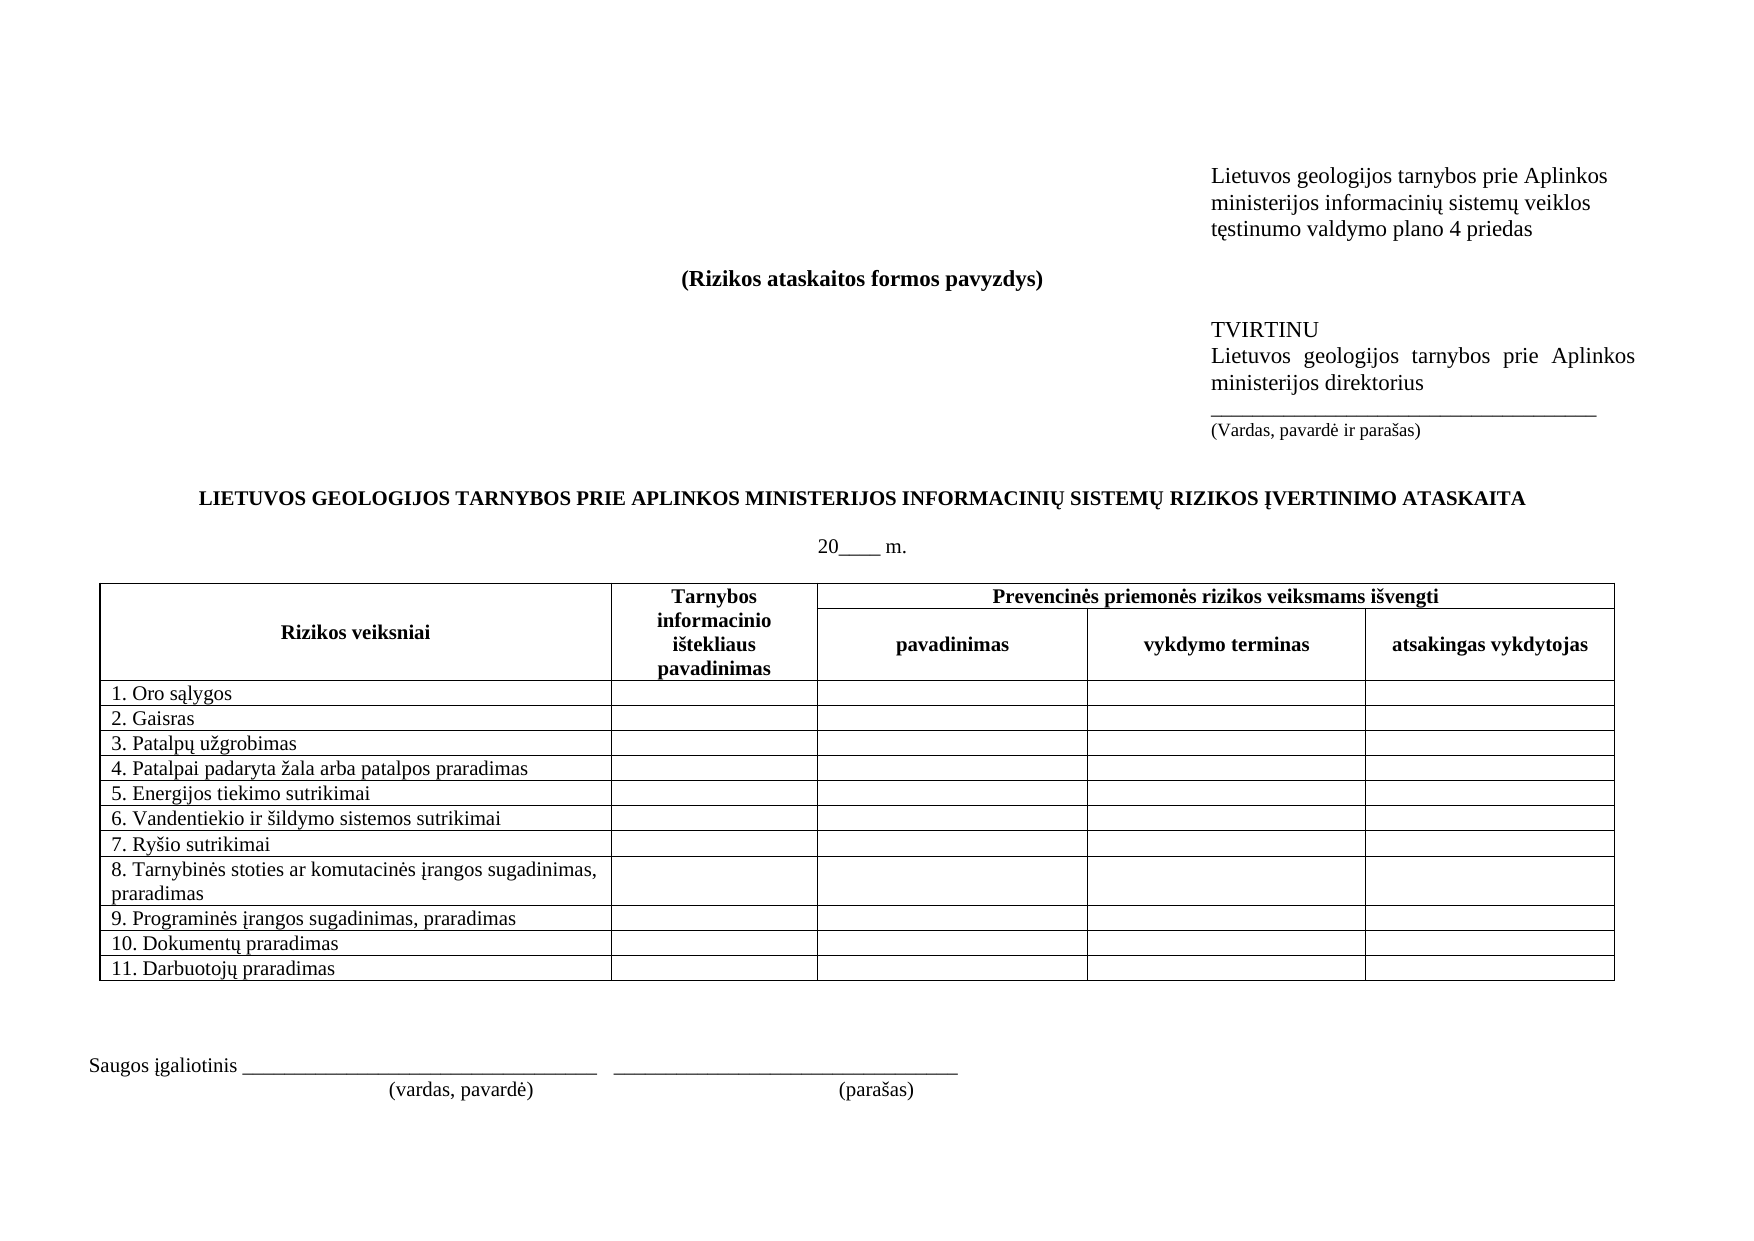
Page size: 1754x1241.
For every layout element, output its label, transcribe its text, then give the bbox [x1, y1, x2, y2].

table_cell [1088, 906, 1365, 930]
table_cell [818, 731, 1087, 755]
table_cell [1366, 781, 1614, 805]
table_cell [1088, 931, 1365, 955]
table_cell [1088, 731, 1365, 755]
table_header Rizikos veiksniai [101, 584, 611, 680]
table_cell [612, 706, 817, 730]
table_cell [1088, 681, 1365, 705]
table_cell 7. Ryšio sutrikimai [101, 831, 611, 856]
table_cell 5. Energijos tiekimo sutrikimai [101, 781, 611, 805]
table_cell 1. Oro sąlygos [101, 681, 611, 705]
table_cell [612, 756, 817, 780]
table_cell 4. Patalpai padaryta žala arba patalpos praradimas [101, 756, 611, 780]
table_cell [818, 781, 1087, 805]
table_cell [1366, 731, 1614, 755]
table_cell [1088, 706, 1365, 730]
text Lietuvos geologijos tarnybos prie Aplinkos ministerijos direktorius [1211, 342, 1636, 395]
table_cell [612, 857, 817, 905]
table_cell [818, 706, 1087, 730]
text _____________________________________ [1211, 395, 1636, 419]
table_cell [1088, 756, 1365, 780]
table_cell 11. Darbuotojų praradimas [101, 956, 611, 980]
table_cell [1366, 931, 1614, 955]
table_cell [1088, 806, 1365, 830]
table_cell [1366, 756, 1614, 780]
text LIETUVOS GEOLOGIJOS TARNYBOS PRIE APLINKOS MINISTERIJOS INFORMACINIŲ SISTEMŲ RIZIKOS įvertinimo ATASKAITA [89, 486, 1636, 510]
table_cell 8. Tarnybinės stoties ar komutacinės įrangos sugadinimas, praradimas [101, 857, 611, 905]
table_cell vykdymo terminas [1088, 609, 1365, 680]
table_header Tarnybos informacinio ištekliaus pavadinimas [612, 584, 817, 680]
table_cell [612, 731, 817, 755]
table_cell [1088, 956, 1365, 980]
table_cell [1366, 906, 1614, 930]
table_header Prevencinės priemonės rizikos veiksmams išvengti [818, 584, 1614, 608]
text (Rizikos ataskaitos formos pavyzdys) [89, 266, 1636, 292]
text (vardas, pavardė) (parašas) [89, 1077, 1636, 1101]
text Saugos įgaliotinis __________________________________ _________________________________ [89, 1053, 1636, 1077]
table_cell [612, 781, 817, 805]
table_cell [612, 806, 817, 830]
table_cell [1366, 857, 1614, 905]
table_cell [612, 956, 817, 980]
table_cell [1366, 706, 1614, 730]
table_cell [612, 931, 817, 955]
table_cell [818, 806, 1087, 830]
text 20____ m. [89, 534, 1636, 558]
table_cell [1366, 831, 1614, 856]
table_cell [1366, 681, 1614, 705]
table_cell [1088, 857, 1365, 905]
table_cell [818, 756, 1087, 780]
table_cell [612, 831, 817, 856]
table_cell [612, 906, 817, 930]
table_cell [818, 906, 1087, 930]
table_cell 2. Gaisras [101, 706, 611, 730]
table_cell [1088, 781, 1365, 805]
table_cell [818, 831, 1087, 856]
table_cell 6. Vandentiekio ir šildymo sistemos sutrikimai [101, 806, 611, 830]
table_cell 3. Patalpų užgrobimas [101, 731, 611, 755]
table_cell [1366, 806, 1614, 830]
table_cell [818, 857, 1087, 905]
table_cell [818, 931, 1087, 955]
text Lietuvos geologijos tarnybos prie Aplinkos ministerijos informacinių sistemų veiklos tęstinumo valdymo plano 4 priedas [1211, 162, 1636, 241]
text (Vardas, pavardė ir parašas) [1211, 419, 1636, 441]
table_cell atsakingas vykdytojas [1366, 609, 1614, 680]
table_cell [818, 956, 1087, 980]
table_cell [818, 681, 1087, 705]
table_cell pavadinimas [818, 609, 1087, 680]
table_cell [1366, 956, 1614, 980]
table_cell 10. Dokumentų praradimas [101, 931, 611, 955]
table_cell [1088, 831, 1365, 856]
table_cell [612, 681, 817, 705]
text TVIRTINU [1211, 316, 1636, 342]
table_cell 9. Programinės įrangos sugadinimas, praradimas [101, 906, 611, 930]
